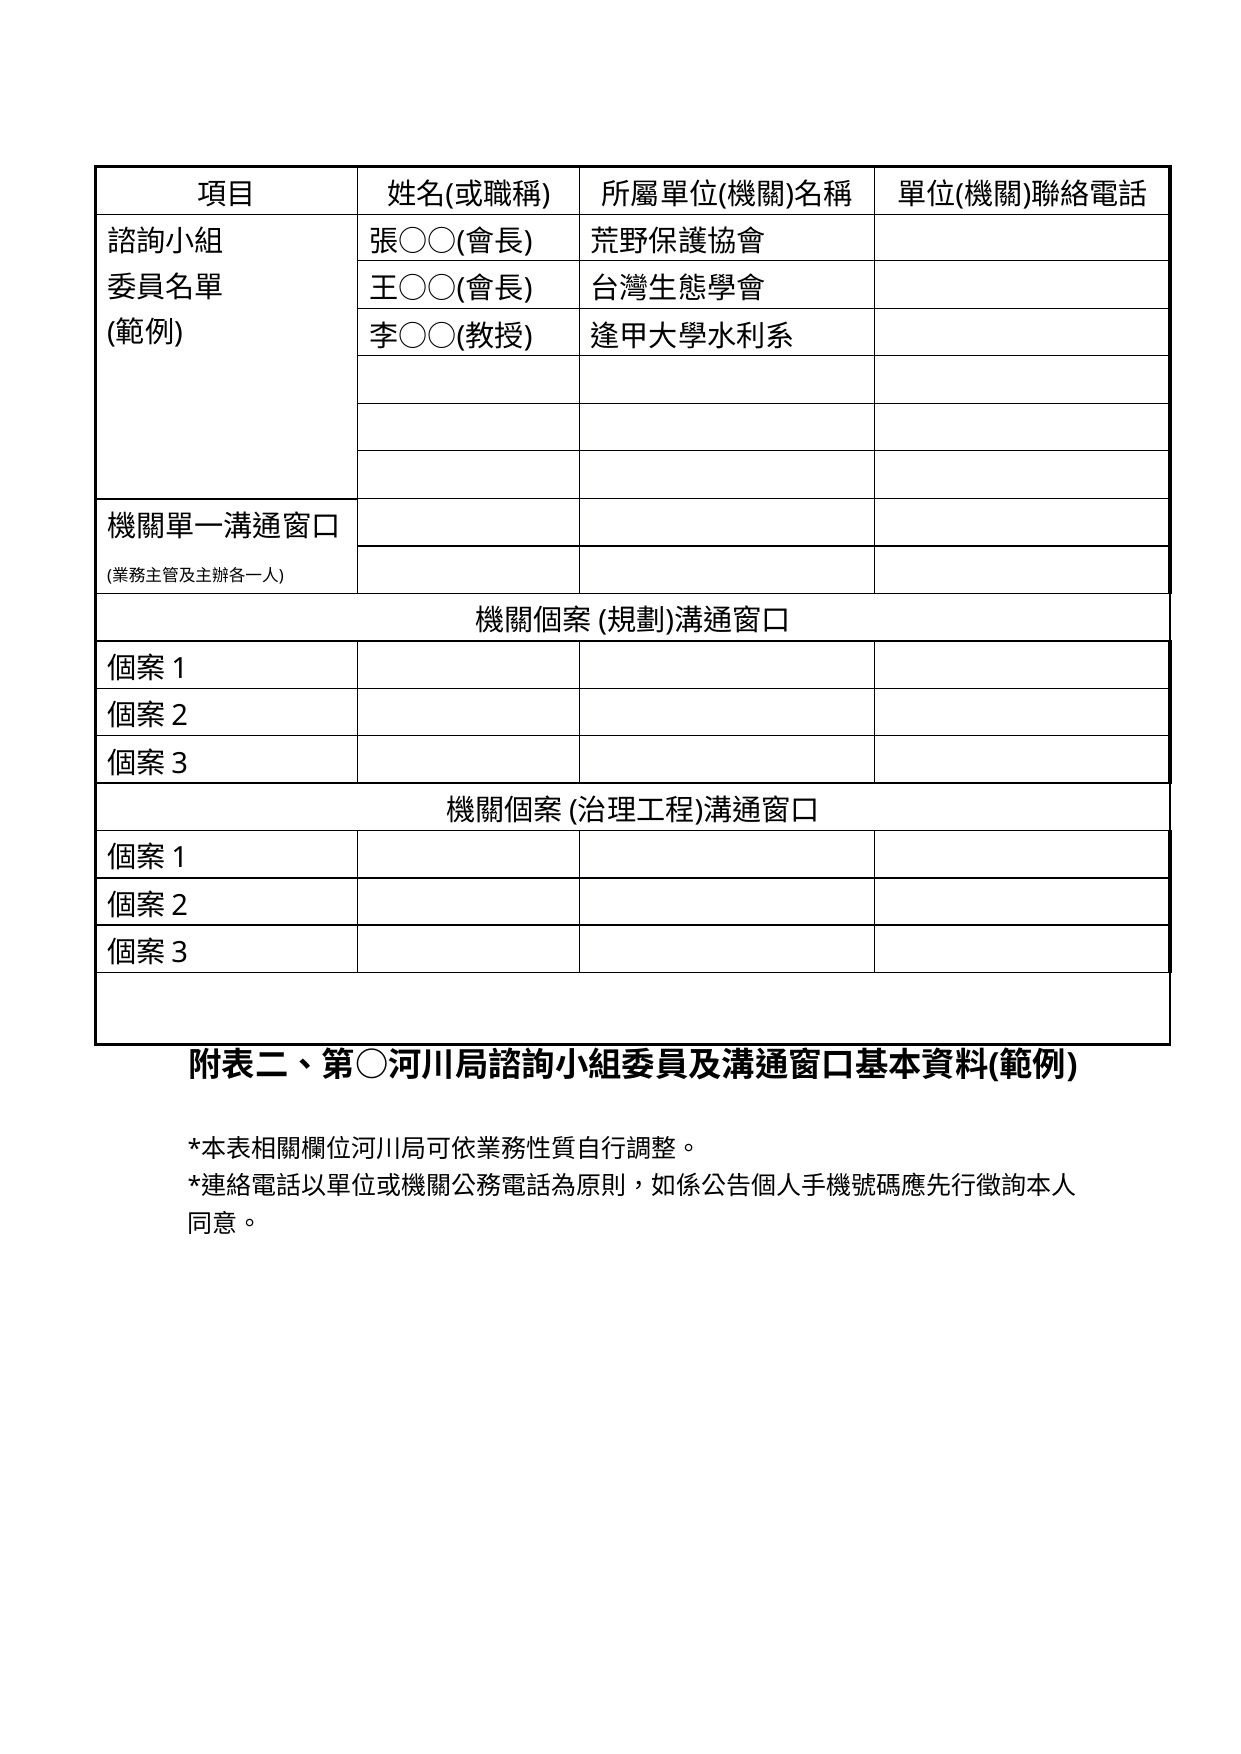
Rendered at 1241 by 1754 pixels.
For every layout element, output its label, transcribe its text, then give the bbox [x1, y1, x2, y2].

table_cell [875, 736, 1168, 782]
table_cell 個案2 [97, 879, 357, 924]
table_cell [875, 261, 1168, 308]
table_cell [358, 642, 579, 687]
table_cell 個案1 [97, 642, 357, 687]
table_cell 機關個案 (規劃)溝通窗口 [97, 594, 1169, 640]
table_cell 個案3 [97, 926, 357, 972]
table_cell [875, 309, 1168, 355]
table_cell 逢甲大學水利系 [580, 309, 874, 355]
table_cell [97, 973, 1169, 1043]
table_cell [875, 499, 1168, 545]
table_header 項目 [97, 168, 357, 213]
table_cell [580, 356, 874, 402]
table_cell [875, 356, 1168, 402]
table_cell [580, 926, 874, 972]
table_cell [358, 926, 579, 972]
table_cell [358, 499, 579, 545]
table_cell 個案1 [97, 831, 357, 877]
table_header 單位(機關)聯絡電話 [875, 168, 1168, 213]
table_cell [580, 642, 874, 687]
table_cell [875, 451, 1168, 498]
table_cell [580, 831, 874, 877]
table_cell [875, 879, 1168, 924]
table_cell 張○○(會長) [358, 215, 579, 260]
table_cell [875, 642, 1168, 687]
table_cell [358, 356, 579, 402]
table_cell 個案3 [97, 736, 357, 782]
table_cell 王○○(會長) [358, 261, 579, 308]
table_cell [875, 926, 1168, 972]
table_cell 機關個案 (治理工程)溝通窗口 [97, 784, 1169, 829]
table_header 所屬單位(機關)名稱 [580, 168, 874, 213]
table_cell 李○○(教授) [358, 309, 579, 355]
table_header 姓名(或職稱) [358, 168, 579, 213]
text *本表相關欄位河川局可依業務性質自行調整。 [187, 1121, 1078, 1159]
text 附表二、第○河川局諮詢小組委員及溝通窗口基本資料(範例) [187, 1046, 1078, 1084]
table_cell 諮詢小組 委員名單 (範例) [97, 215, 357, 498]
table_cell [358, 831, 579, 877]
table_cell [358, 547, 579, 593]
table_cell [875, 404, 1168, 450]
table_cell 台灣生態學會 [580, 261, 874, 308]
table_cell 機關單一溝通窗口 (業務主管及主辦各一人) [97, 500, 357, 593]
table_cell [580, 451, 874, 498]
table_cell [580, 689, 874, 735]
table_cell [580, 499, 874, 545]
table_cell [358, 689, 579, 735]
table_cell 個案2 [97, 689, 357, 735]
table_cell [580, 547, 874, 593]
table_cell [358, 879, 579, 924]
text *連絡電話以單位或機關公務電話為原則，如係公告個人手機號碼應先行徵詢本人同意。 [187, 1159, 1078, 1234]
table_cell [875, 215, 1168, 260]
table_cell [580, 879, 874, 924]
table_cell [358, 451, 579, 498]
table_cell [580, 736, 874, 782]
table_cell [358, 736, 579, 782]
table_cell [358, 404, 579, 450]
table_cell [875, 689, 1168, 735]
table_cell [875, 831, 1168, 877]
table_cell 荒野保護協會 [580, 215, 874, 260]
table_cell [875, 547, 1168, 593]
table_cell [580, 404, 874, 450]
